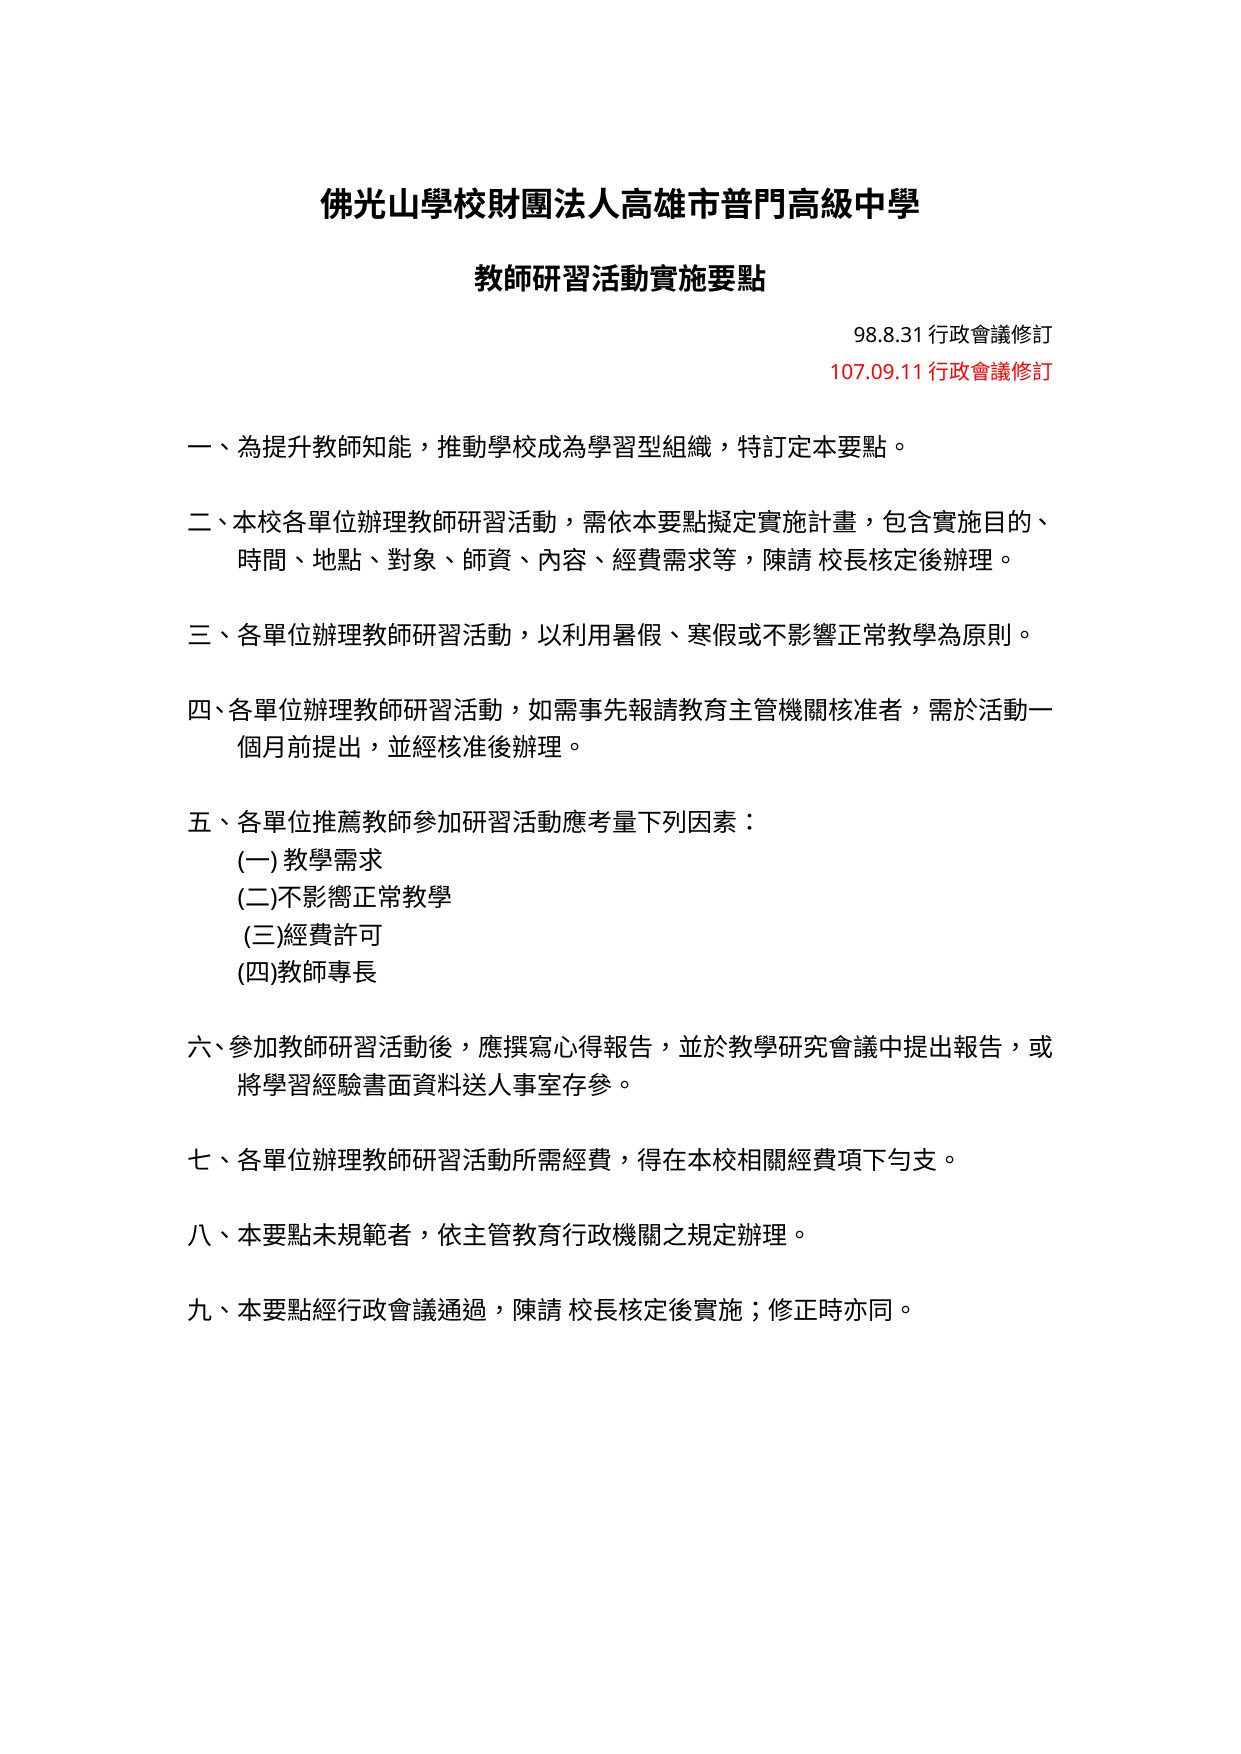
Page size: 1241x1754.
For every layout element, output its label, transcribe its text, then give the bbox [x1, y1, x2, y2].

text 98.8.31行政會議修訂 [187, 314, 1053, 352]
text 將學習經驗書面資料送人事室存參。 [187, 1064, 1053, 1102]
text 七、各單位辦理教師研習活動所需經費，得在本校相關經費項下勻支。 [187, 1139, 1053, 1177]
text 107.09.11行政會議修訂 [187, 352, 1053, 389]
text 四、各單位辦理教師研習活動，如需事先報請教育主管機關核准者，需於活動一 [187, 689, 1053, 727]
text 教師研習活動實施要點 [187, 239, 1053, 314]
text 一、為提升教師知能，推動學校成為學習型組織，特訂定本要點。 [187, 427, 1053, 464]
text 三、各單位辦理教師研習活動，以利用暑假、寒假或不影響正常教學為原則。 [187, 614, 1053, 652]
text (二)不影嚮正常教學 [187, 877, 1053, 914]
text 時間、地點、對象、師資、內容、經費需求等，陳請 校長核定後辦理。 [187, 539, 1053, 577]
text 九、本要點經行政會議通過，陳請 校長核定後實施；修正時亦同。 [187, 1289, 1053, 1327]
text 佛光山學校財團法人高雄市普門高級中學 [187, 164, 1053, 239]
text (四)教師專長 [187, 952, 1053, 989]
text 五、各單位推薦教師參加研習活動應考量下列因素： [187, 802, 1053, 839]
text 八、本要點未規範者，依主管教育行政機關之規定辦理。 [187, 1214, 1053, 1252]
text (一) 教學需求 [187, 839, 1053, 877]
text (三)經費許可 [187, 914, 1053, 952]
text 二、本校各單位辦理教師研習活動，需依本要點擬定實施計畫，包含實施目的、 [187, 502, 1053, 539]
text 六、參加教師研習活動後，應撰寫心得報告，並於教學研究會議中提出報告，或 [187, 1027, 1053, 1064]
text 個月前提出，並經核准後辦理。 [187, 727, 1053, 764]
